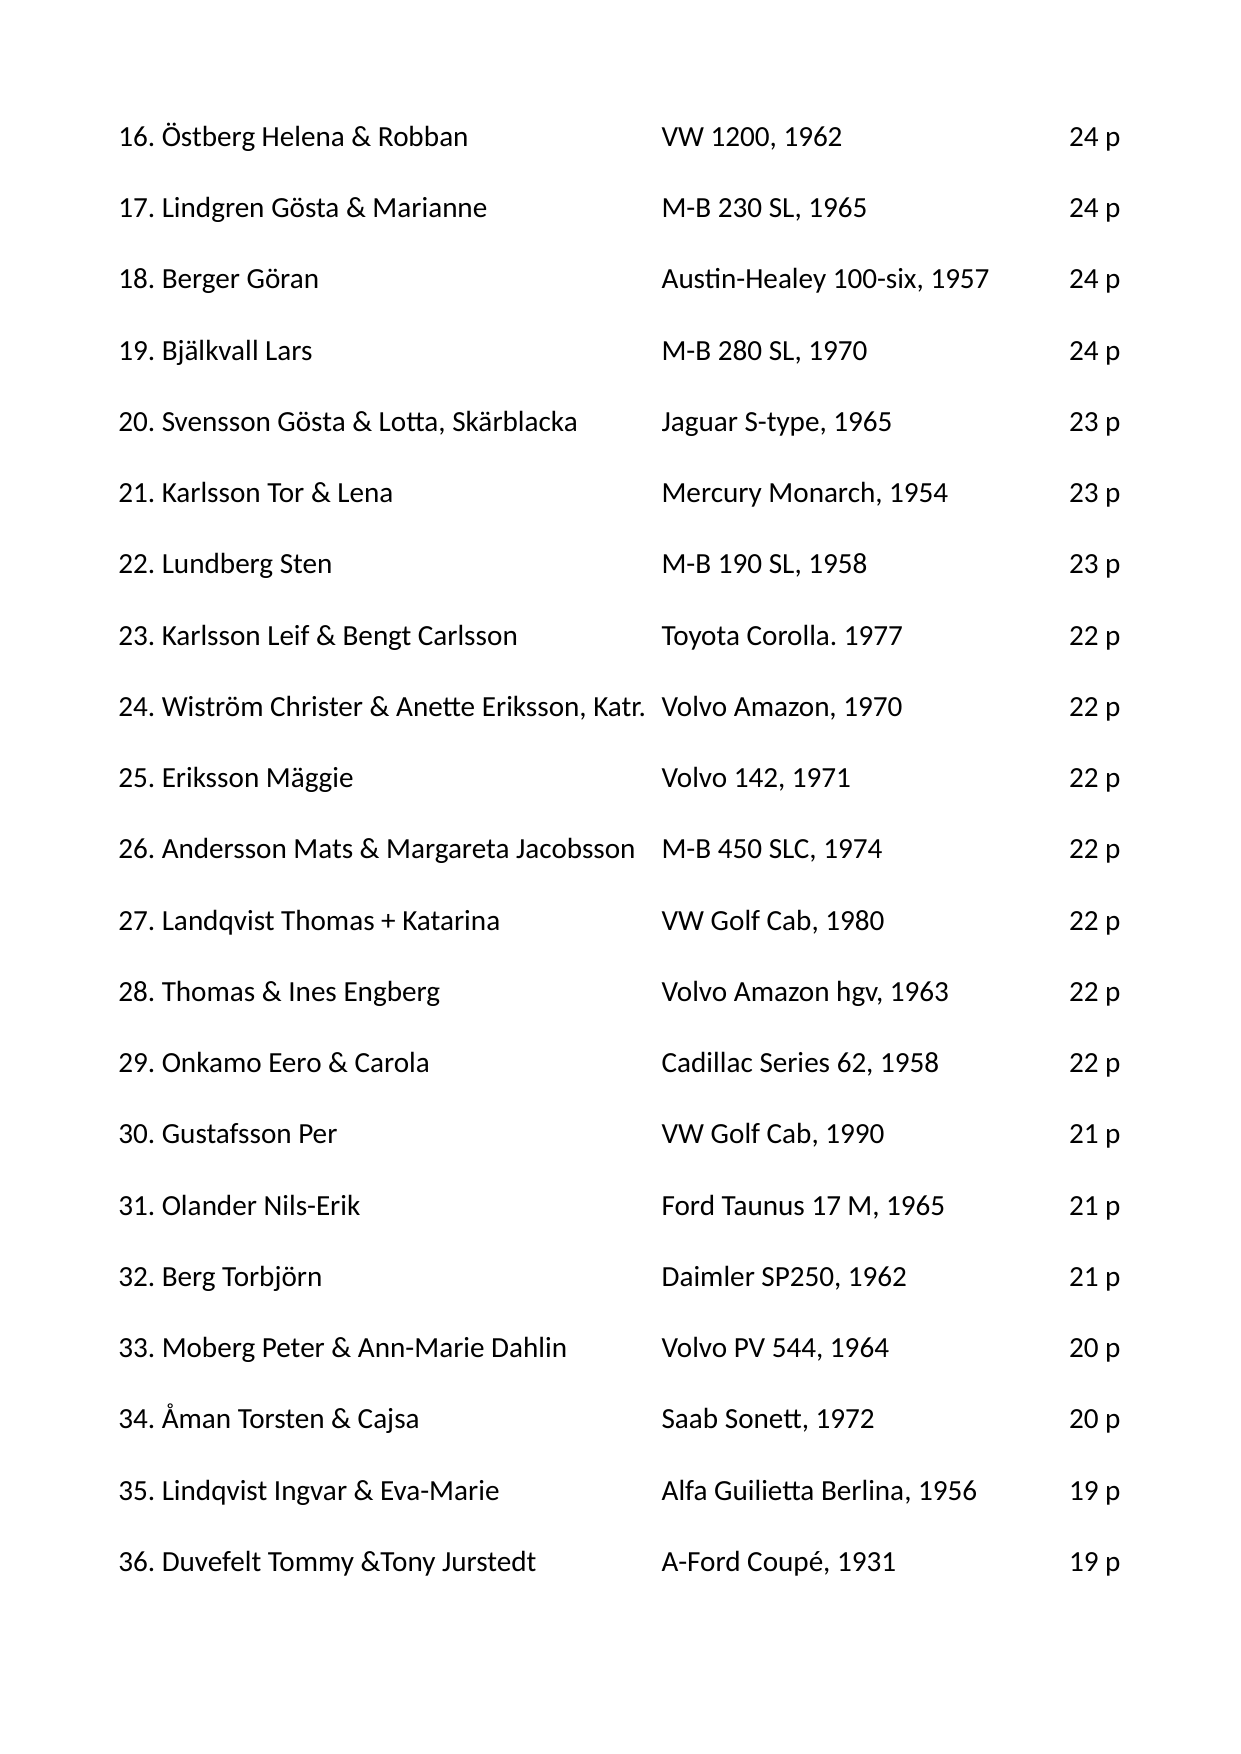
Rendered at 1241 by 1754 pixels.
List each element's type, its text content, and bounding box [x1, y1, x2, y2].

text 28. Thomas & Ines Engberg Volvo Amazon hgv, 1963 22 p [118, 973, 1122, 1009]
text 23. Karlsson Leif & Bengt Carlsson Toyota Corolla. 1977 22 p [118, 617, 1122, 652]
text 33. Moberg Peter & Ann-Marie Dahlin Volvo PV 544, 1964 20 p [118, 1329, 1122, 1365]
text 22. Lundberg Sten M-B 190 SL, 1958 23 p [118, 546, 1122, 581]
text 25. Eriksson Mäggie Volvo 142, 1971 22 p [118, 759, 1122, 795]
text 27. Landqvist Thomas + Katarina VW Golf Cab, 1980 22 p [118, 902, 1122, 937]
text 24. Wiström Christer & Anette Eriksson, Katr. Volvo Amazon, 1970 22 p [118, 688, 1122, 724]
text 18. Berger Göran Austin-Healey 100-six, 1957 24 p [118, 261, 1122, 296]
text 29. Onkamo Eero & Carola Cadillac Series 62, 1958 22 p [118, 1044, 1122, 1080]
text 17. Lindgren Gösta & Marianne M-B 230 SL, 1965 24 p [118, 189, 1122, 225]
text 20. Svensson Gösta & Lotta, Skärblacka Jaguar S-type, 1965 23 p [118, 403, 1122, 439]
text 32. Berg Torbjörn Daimler SP250, 1962 21 p [118, 1258, 1122, 1294]
text 19. Bjälkvall Lars M-B 280 SL, 1970 24 p [118, 332, 1122, 367]
text 35. Lindqvist Ingvar & Eva-Marie Alfa Guilietta Berlina, 1956 19 p [118, 1472, 1122, 1507]
text 31. Olander Nils-Erik Ford Taunus 17 M, 1965 21 p [118, 1187, 1122, 1222]
text 21. Karlsson Tor & Lena Mercury Monarch, 1954 23 p [118, 474, 1122, 510]
text 34. Åman Torsten & Cajsa Saab Sonett, 1972 20 p [118, 1401, 1122, 1436]
text 30. Gustafsson Per VW Golf Cab, 1990 21 p [118, 1116, 1122, 1151]
text 36. Duvefelt Tommy &Tony Jurstedt A-Ford Coupé, 1931 19 p [118, 1543, 1122, 1579]
text 26. Andersson Mats & Margareta Jacobsson M-B 450 SLC, 1974 22 p [118, 831, 1122, 866]
text 16. Östberg Helena & Robban VW 1200, 1962 24 p [118, 118, 1122, 154]
